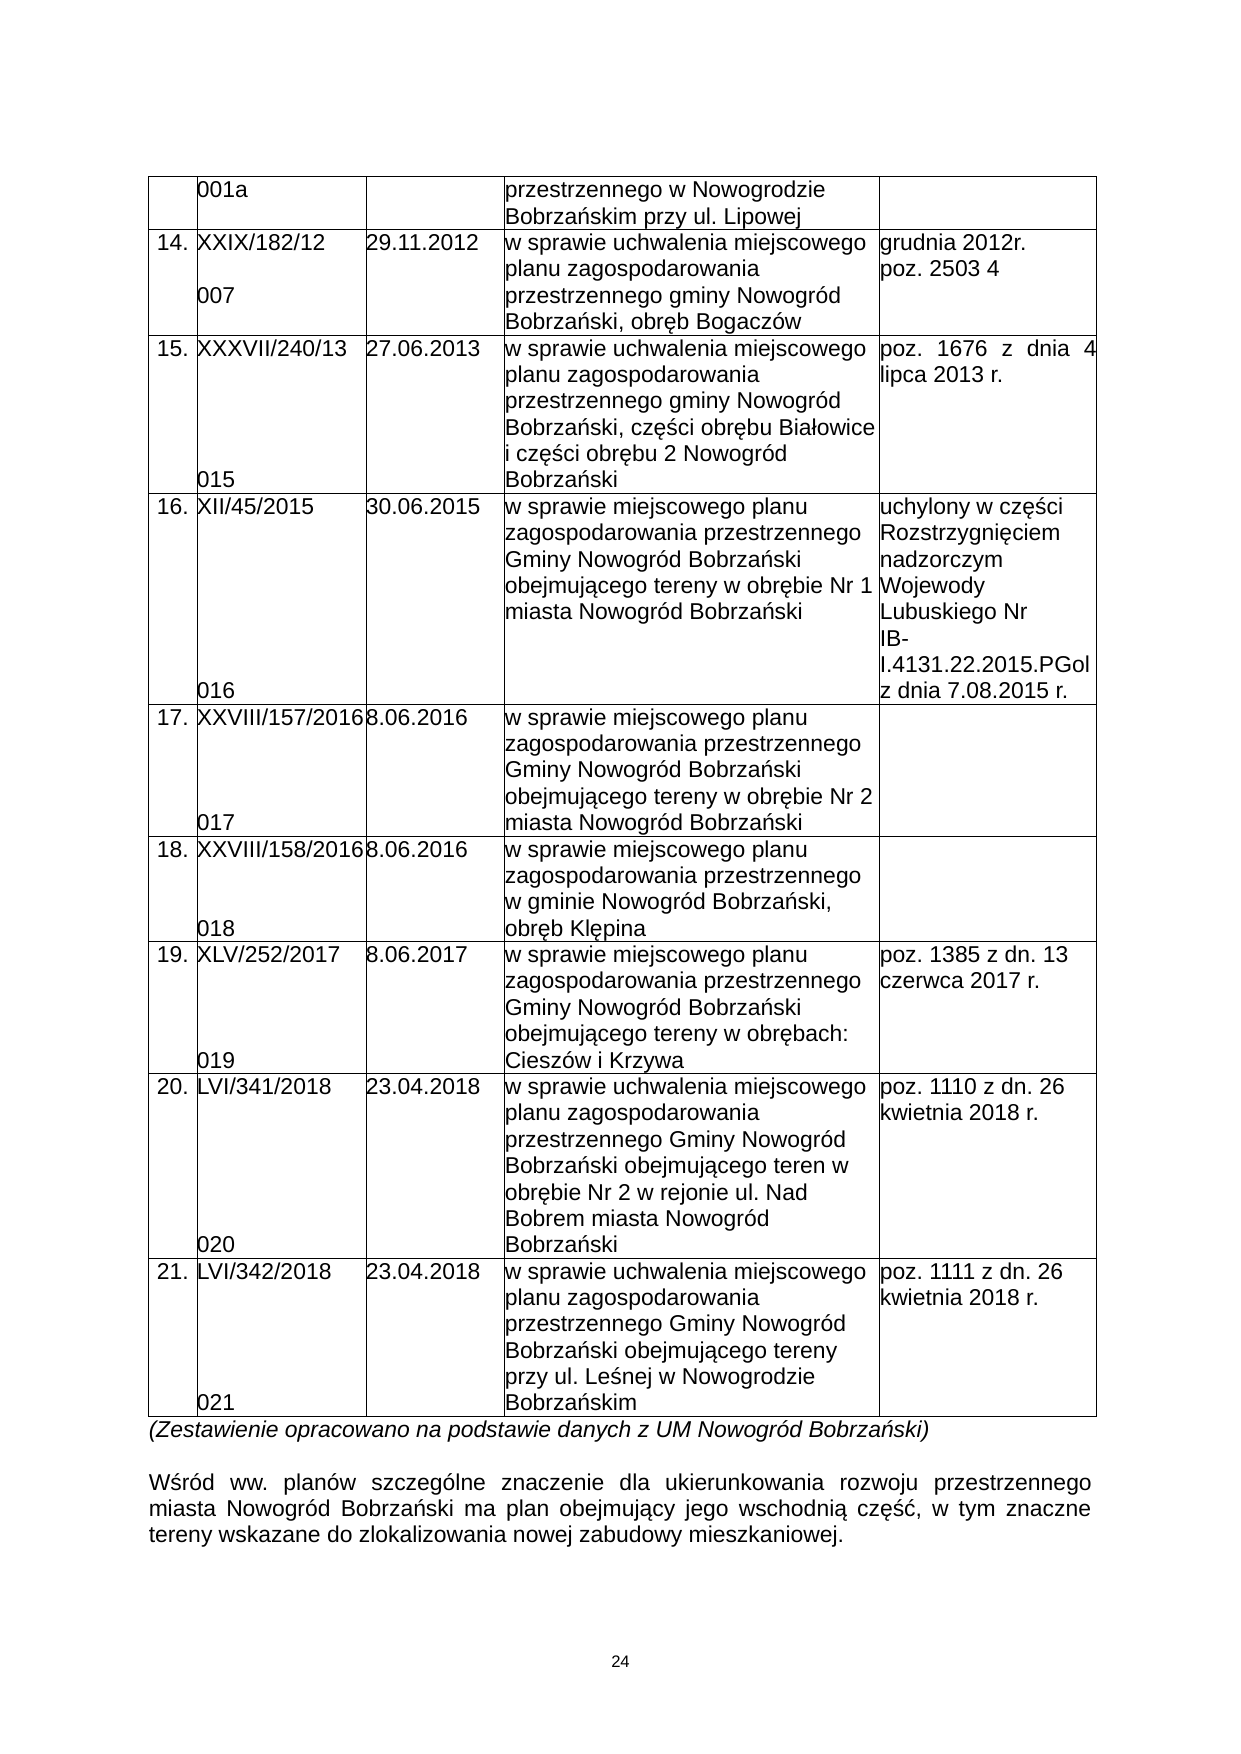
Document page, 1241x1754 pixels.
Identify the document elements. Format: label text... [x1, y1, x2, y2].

table_cell 23.04.2018 [367, 1074, 504, 1257]
table_cell poz. 1676 z dnia 4 lipca 2013 r. [880, 336, 1096, 493]
table_cell 23.04.2018 [367, 1259, 504, 1416]
table_cell uchylony w części Rozstrzygnięciem nadzorczym Wojewody Lubuskiego Nr IB- I.4131.22.2015.PGol z dnia 7.08.2015 r. [880, 494, 1096, 704]
text (Zestawienie opracowano na podstawie danych z UM Nowogród Bobrzański) [148, 1417, 1092, 1442]
table_cell [880, 837, 1096, 941]
table_cell 8.06.2016 [367, 705, 504, 836]
table_cell XXVIII/157/2016 017 [198, 705, 366, 836]
table_cell poz. 1385 z dn. 13 czerwca 2017 r. [880, 942, 1096, 1073]
table_cell XXVIII/158/2016 018 [198, 837, 366, 941]
table_cell 001a [198, 177, 366, 229]
table_cell LVI/341/2018 020 [198, 1074, 366, 1257]
table_cell XXIX/182/12 007 [198, 230, 366, 334]
table_cell 16. [149, 494, 197, 704]
table_cell 14. [149, 230, 197, 334]
table_cell XXXVII/240/13 015 [198, 336, 366, 493]
table_cell 15. [149, 336, 197, 493]
table_cell w sprawie miejscowego planu zagospodarowania przestrzennego Gminy Nowogród Bobrzański obejmującego tereny w obrębie Nr 2 miasta Nowogród Bobrzański [505, 705, 879, 836]
table_cell 17. [149, 705, 197, 836]
table_cell w sprawie uchwalenia miejscowego planu zagospodarowania przestrzennego Gminy Nowogród Bobrzański obejmującego tereny przy ul. Leśnej w Nowogrodzie Bobrzańskim [505, 1259, 879, 1416]
table_cell 19. [149, 942, 197, 1073]
table_cell w sprawie miejscowego planu zagospodarowania przestrzennego w gminie Nowogród Bobrzański, obręb Klępina [505, 837, 879, 941]
table_cell w sprawie uchwalenia miejscowego planu zagospodarowania przestrzennego gminy Nowogród Bobrzański, obręb Bogaczów [505, 230, 879, 334]
table_cell poz. 1111 z dn. 26 kwietnia 2018 r. [880, 1259, 1096, 1416]
table_cell XLV/252/2017 019 [198, 942, 366, 1073]
table_cell 18. [149, 837, 197, 941]
table_cell [149, 177, 197, 229]
table_cell w sprawie uchwalenia miejscowego planu zagospodarowania przestrzennego gminy Nowogród Bobrzański, części obrębu Białowice i części obrębu 2 Nowogród Bobrzański [505, 336, 879, 493]
text Wśród ww. planów szczególne znaczenie dla ukierunkowania rozwoju przestrzennego miasta Nowogród Bobrzański ma plan obejmujący jego wschodnią część, w tym znaczne tereny wskazane do zlokalizowania nowej zabudowy mieszkaniowej. [148, 1468, 1092, 1548]
table_cell 8.06.2017 [367, 942, 504, 1073]
table_cell przestrzennego w Nowogrodzie Bobrzańskim przy ul. Lipowej [505, 177, 879, 229]
table_cell 29.11.2012 [367, 230, 504, 334]
table_cell w sprawie miejscowego planu zagospodarowania przestrzennego Gminy Nowogród Bobrzański obejmującego tereny w obrębach: Cieszów i Krzywa [505, 942, 879, 1073]
table_cell [880, 177, 1096, 229]
table_cell XII/45/2015 016 [198, 494, 366, 704]
table_cell 8.06.2016 [367, 837, 504, 941]
table_cell 21. [149, 1259, 197, 1416]
table_cell 30.06.2015 [367, 494, 504, 704]
table_cell [367, 177, 504, 229]
table_cell 20. [149, 1074, 197, 1257]
table_cell [880, 705, 1096, 836]
table_cell LVI/342/2018 021 [198, 1259, 366, 1416]
table_cell 27.06.2013 [367, 336, 504, 493]
table_cell w sprawie uchwalenia miejscowego planu zagospodarowania przestrzennego Gminy Nowogród Bobrzański obejmującego teren w obrębie Nr 2 w rejonie ul. Nad Bobrem miasta Nowogród Bobrzański [505, 1074, 879, 1257]
table_cell grudnia 2012r. poz. 2503 4 [880, 230, 1096, 334]
table_cell poz. 1110 z dn. 26 kwietnia 2018 r. [880, 1074, 1096, 1257]
table_cell w sprawie miejscowego planu zagospodarowania przestrzennego Gminy Nowogród Bobrzański obejmującego tereny w obrębie Nr 1 miasta Nowogród Bobrzański [505, 494, 879, 704]
